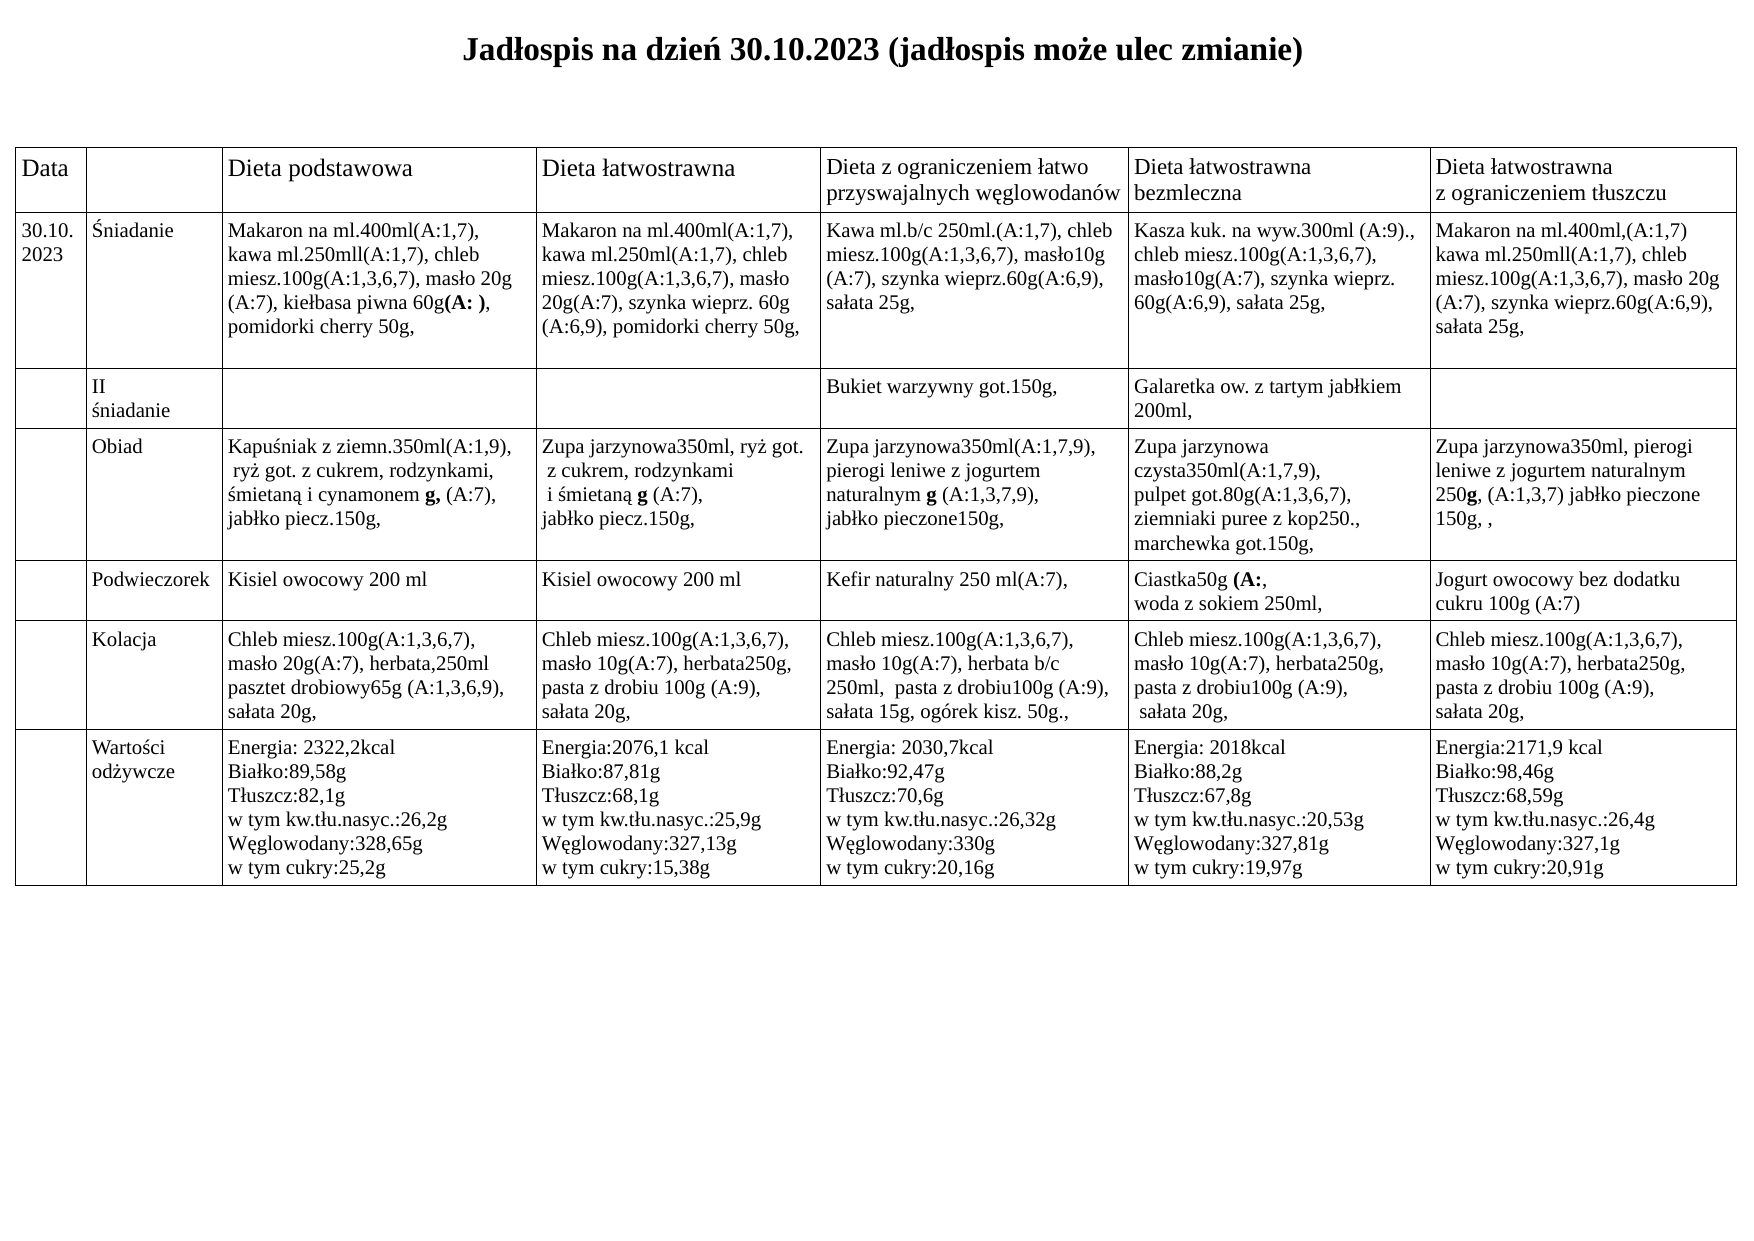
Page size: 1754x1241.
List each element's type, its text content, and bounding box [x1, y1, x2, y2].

table_cell Zupa jarzynowa350ml, ryż got. z cukrem, rodzynkami i śmietaną g (A:7), jabłko piecz.150g, [537, 429, 820, 560]
table_cell Zupa jarzynowa350ml, pierogi leniwe z jogurtem naturalnym 250g, (A:1,3,7) jabłko pieczone 150g, , [1431, 429, 1736, 560]
table_cell Bukiet warzywny got.150g, [821, 369, 1128, 428]
table_cell [16, 730, 86, 885]
table_cell Chleb miesz.100g(A:1,3,6,7), masło 10g(A:7), herbata250g, pasta z drobiu100g (A:9), sałata 20g, [1129, 621, 1430, 728]
table_header Dieta łatwostrawna bezmleczna [1129, 148, 1430, 211]
table_cell Energia:2076,1 kcal Białko:87,81g Tłuszcz:68,1g w tym kw.tłu.nasyc.:25,9g Węglowodany:327,13g w tym cukry:15,38g [537, 730, 820, 885]
table_header Dieta łatwostrawna [537, 148, 820, 211]
text Jadłospis na dzień 30.10.2023 (jadłospis może ulec zmianie) [29, 29, 1736, 68]
table_cell Podwieczorek [87, 561, 222, 620]
table_cell [16, 369, 86, 428]
table_cell Jogurt owocowy bez dodatku cukru 100g (A:7) [1431, 561, 1736, 620]
table_cell II śniadanie [87, 369, 222, 428]
table_header Dieta z ograniczeniem łatwo przyswajalnych węglowodanów [821, 148, 1128, 211]
table_cell Ciastka50g (A:, woda z sokiem 250ml, [1129, 561, 1430, 620]
table_header Data [16, 148, 86, 211]
table_cell Chleb miesz.100g(A:1,3,6,7), masło 10g(A:7), herbata250g, pasta z drobiu 100g (A:9), sałata 20g, [537, 621, 820, 728]
table_cell Makaron na ml.400ml,(A:1,7) kawa ml.250mll(A:1,7), chleb miesz.100g(A:1,3,6,7), masło 20g (A:7), szynka wieprz.60g(A:6,9), sałata 25g, [1431, 213, 1736, 368]
table_header Dieta podstawowa [223, 148, 536, 211]
table_cell [1431, 369, 1736, 428]
table_cell Chleb miesz.100g(A:1,3,6,7), masło 10g(A:7), herbata b/c 250ml, pasta z drobiu100g (A:9), sałata 15g, ogórek kisz. 50g., [821, 621, 1128, 728]
table_cell Chleb miesz.100g(A:1,3,6,7), masło 20g(A:7), herbata,250ml pasztet drobiowy65g (A:1,3,6,9), sałata 20g, [223, 621, 536, 728]
table_cell Zupa jarzynowa czysta350ml(A:1,7,9), pulpet got.80g(A:1,3,6,7), ziemniaki puree z kop250., marchewka got.150g, [1129, 429, 1430, 560]
table_cell Kolacja [87, 621, 222, 728]
table_cell Obiad [87, 429, 222, 560]
table_cell Zupa jarzynowa350ml(A:1,7,9), pierogi leniwe z jogurtem naturalnym g (A:1,3,7,9), jabłko pieczone150g, [821, 429, 1128, 560]
table_cell Energia:2171,9 kcal Białko:98,46g Tłuszcz:68,59g w tym kw.tłu.nasyc.:26,4g Węglowodany:327,1g w tym cukry:20,91g [1431, 730, 1736, 885]
table_cell Energia: 2018kcal Białko:88,2g Tłuszcz:67,8g w tym kw.tłu.nasyc.:20,53g Węglowodany:327,81g w tym cukry:19,97g [1129, 730, 1430, 885]
table_cell Makaron na ml.400ml(A:1,7), kawa ml.250ml(A:1,7), chleb miesz.100g(A:1,3,6,7), masło 20g(A:7), szynka wieprz. 60g (A:6,9), pomidorki cherry 50g, [537, 213, 820, 368]
table_cell Kawa ml.b/c 250ml.(A:1,7), chleb miesz.100g(A:1,3,6,7), masło10g (A:7), szynka wieprz.60g(A:6,9), sałata 25g, [821, 213, 1128, 368]
table_cell [16, 561, 86, 620]
table_cell 30.10. 2023 [16, 213, 86, 368]
table_cell Wartości odżywcze [87, 730, 222, 885]
table_cell [16, 429, 86, 560]
table_cell [537, 369, 820, 428]
table_cell Energia: 2322,2kcal Białko:89,58g Tłuszcz:82,1g w tym kw.tłu.nasyc.:26,2g Węglowodany:328,65g w tym cukry:25,2g [223, 730, 536, 885]
table_cell Makaron na ml.400ml(A:1,7), kawa ml.250mll(A:1,7), chleb miesz.100g(A:1,3,6,7), masło 20g (A:7), kiełbasa piwna 60g(A: ), pomidorki cherry 50g, [223, 213, 536, 368]
table_cell Galaretka ow. z tartym jabłkiem 200ml, [1129, 369, 1430, 428]
table_cell Kisiel owocowy 200 ml [223, 561, 536, 620]
table_cell Kisiel owocowy 200 ml [537, 561, 820, 620]
table_header Dieta łatwostrawna z ograniczeniem tłuszczu [1431, 148, 1736, 211]
table_cell Kefir naturalny 250 ml(A:7), [821, 561, 1128, 620]
table_cell [16, 621, 86, 728]
table_cell Chleb miesz.100g(A:1,3,6,7), masło 10g(A:7), herbata250g, pasta z drobiu 100g (A:9), sałata 20g, [1431, 621, 1736, 728]
table_cell Energia: 2030,7kcal Białko:92,47g Tłuszcz:70,6g w tym kw.tłu.nasyc.:26,32g Węglowodany:330g w tym cukry:20,16g [821, 730, 1128, 885]
table_cell Kasza kuk. na wyw.300ml (A:9)., chleb miesz.100g(A:1,3,6,7), masło10g(A:7), szynka wieprz. 60g(A:6,9), sałata 25g, [1129, 213, 1430, 368]
table_cell [223, 369, 536, 428]
table_cell Śniadanie [87, 213, 222, 368]
table_cell Kapuśniak z ziemn.350ml(A:1,9), ryż got. z cukrem, rodzynkami, śmietaną i cynamonem g, (A:7), jabłko piecz.150g, [223, 429, 536, 560]
table_header [87, 148, 222, 211]
